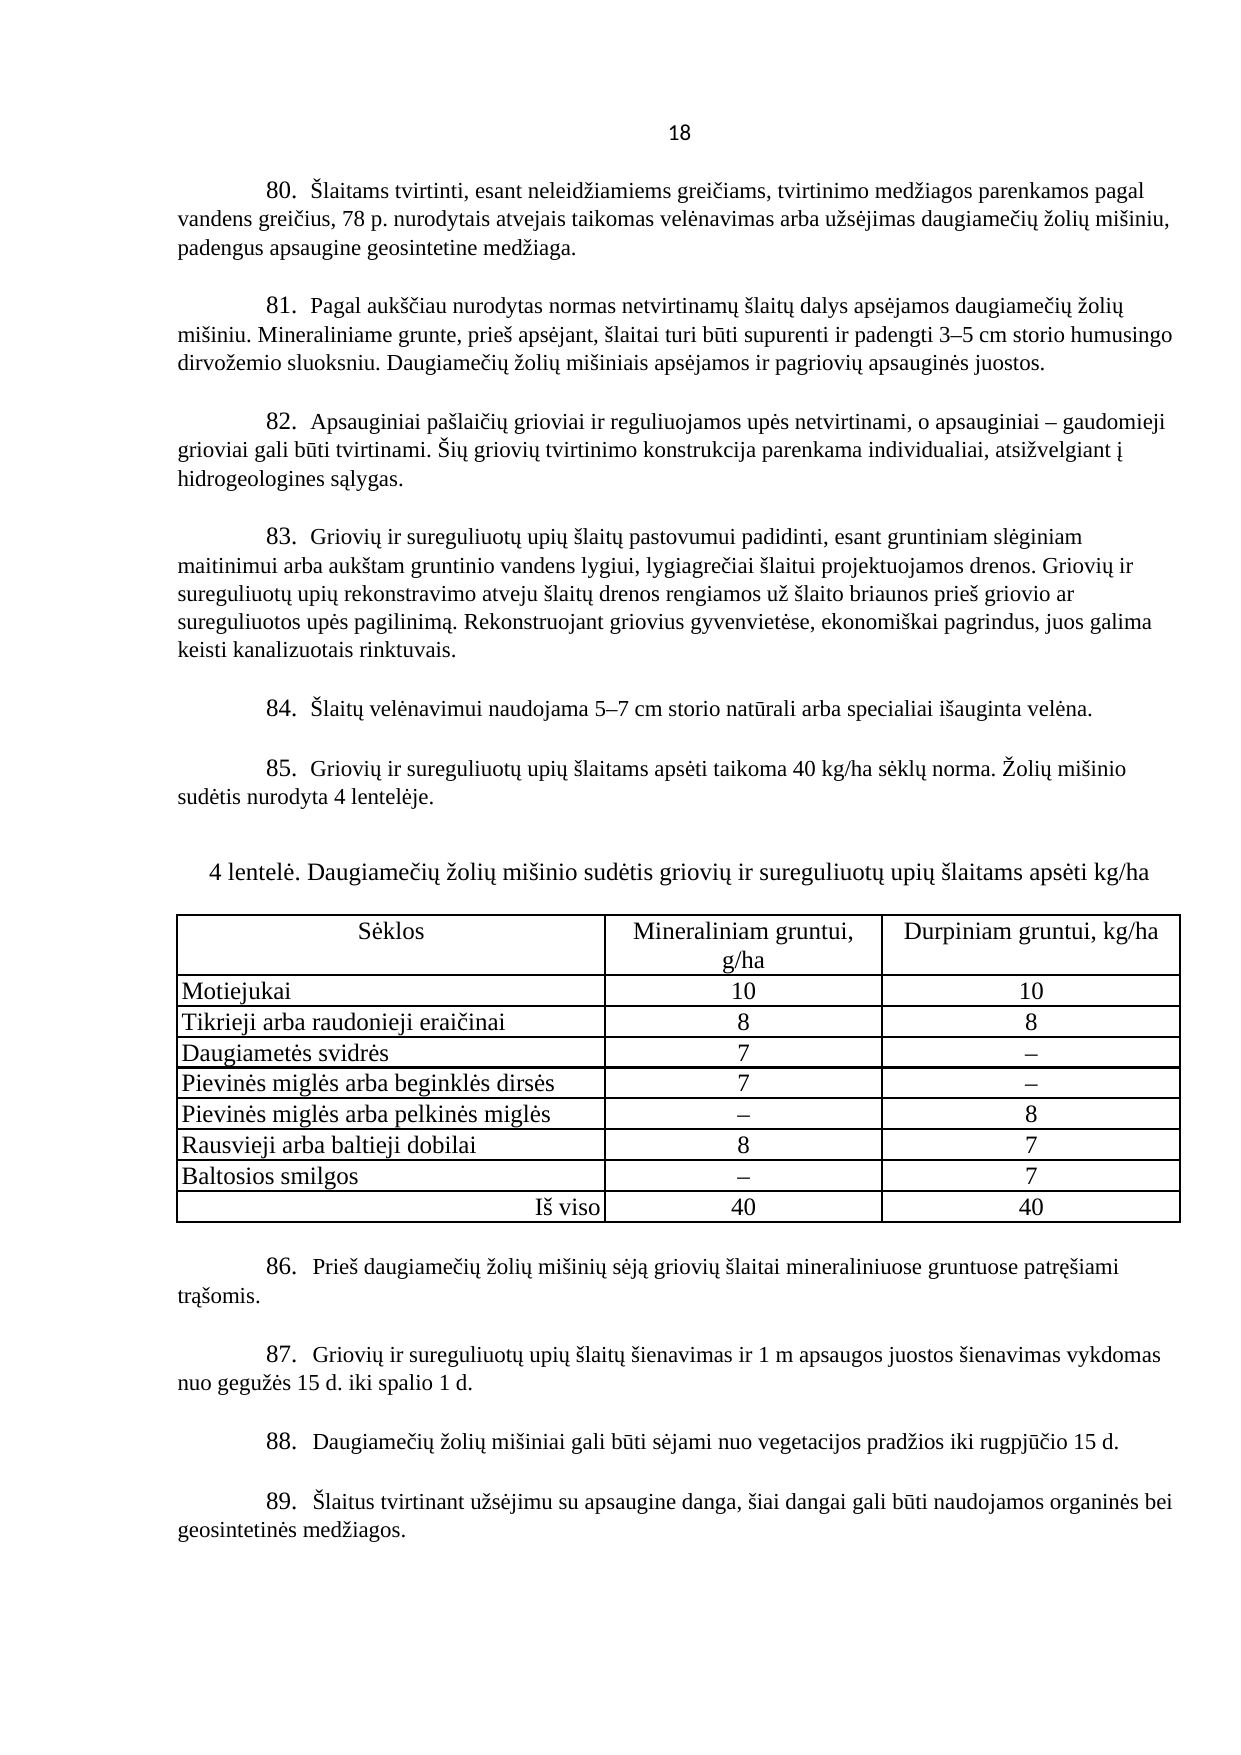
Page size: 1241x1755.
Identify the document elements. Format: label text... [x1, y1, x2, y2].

table_cell 7 [606, 1069, 881, 1097]
table_cell Tikrieji arba raudonieji eraičinai [178, 1007, 604, 1036]
text 83. Griovių ir sureguliuotų upių šlaitų pastovumui padidinti, esant gruntiniam slėginiam maitinimui arba aukštam gruntinio vandens lygiui, lygiagrečiai šlaitui projektuojamos drenos. Griovių ir sureguliuotų upių rekonstravimo atveju šlaitų drenos rengiamos už šlaito briaunos prieš griovio ar sureguliuotos upės pagilinimą. Rekonstruojant griovius gyvenvietėse, ekonomiškai pagrindus, juos galima keisti kanalizuotais rinktuvais. [177, 521, 1181, 663]
text 87. Griovių ir sureguliuotų upių šlaitų šienavimas ir 1 m apsaugos juostos šienavimas vykdomas nuo gegužės 15 d. iki spalio 1 d. [177, 1339, 1181, 1396]
table_cell 40 [883, 1192, 1179, 1221]
table_cell 8 [883, 1099, 1179, 1128]
text 86. Prieš daugiamečių žolių mišinių sėją griovių šlaitai mineraliniuose gruntuose patręšiami trąšomis. [177, 1251, 1181, 1308]
table_cell Iš viso [178, 1192, 604, 1221]
table_cell 8 [606, 1007, 881, 1036]
text 81. Pagal aukščiau nurodytas normas netvirtinamų šlaitų dalys apsėjamos daugiamečių žolių mišiniu. Mineraliniame grunte, prieš apsėjant, šlaitai turi būti supurenti ir padengti 3–5 cm storio humusingo dirvožemio sluoksniu. Daugiamečių žolių mišiniais apsėjamos ir pagriovių apsauginės juostos. [177, 290, 1181, 375]
table_cell – [883, 1069, 1179, 1097]
text 80. Šlaitams tvirtinti, esant neleidžiamiems greičiams, tvirtinimo medžiagos parenkamos pagal vandens greičius, 78 p. nurodytais atvejais taikomas velėnavimas arba užsėjimas daugiamečių žolių mišiniu, padengus apsaugine geosintetine medžiaga. [177, 175, 1181, 260]
table_cell 7 [606, 1038, 881, 1066]
text 89. Šlaitus tvirtinant užsėjimu su apsaugine danga, šiai dangai gali būti naudojamos organinės bei geosintetinės medžiagos. [177, 1486, 1181, 1543]
table_cell 7 [883, 1130, 1179, 1159]
table_cell 10 [606, 976, 881, 1005]
text 4 lentelė. Daugiamečių žolių mišinio sudėtis griovių ir sureguliuotų upių šlaitams apsėti kg/ha [177, 857, 1181, 886]
table_cell Baltosios smilgos [178, 1161, 604, 1190]
table_cell Rausvieji arba baltieji dobilai [178, 1130, 604, 1159]
table_cell Pievinės miglės arba pelkinės miglės [178, 1099, 604, 1128]
text 82. Apsauginiai pašlaičių grioviai ir reguliuojamos upės netvirtinami, o apsauginiai – gaudomieji grioviai gali būti tvirtinami. Šių griovių tvirtinimo konstrukcija parenkama individualiai, atsižvelgiant į hidrogeologines sąlygas. [177, 406, 1181, 491]
text 88. Daugiamečių žolių mišiniai gali būti sėjami nuo vegetacijos pradžios iki rugpjūčio 15 d. [177, 1426, 1181, 1455]
text 84. Šlaitų velėnavimui naudojama 5–7 cm storio natūrali arba specialiai išauginta velėna. [177, 693, 1181, 722]
table_cell 8 [883, 1007, 1179, 1036]
table_cell 7 [883, 1161, 1179, 1190]
table_cell 40 [606, 1192, 881, 1221]
table_cell – [883, 1038, 1179, 1066]
table_cell – [606, 1161, 881, 1190]
table_header Durpiniam gruntui, kg/ha [883, 916, 1179, 974]
table_cell – [606, 1099, 881, 1128]
table_cell Motiejukai [178, 976, 604, 1005]
table_cell 10 [883, 976, 1179, 1005]
table_header Sėklos [178, 916, 604, 974]
table_cell Daugiametės svidrės [178, 1038, 604, 1066]
table_header Mineraliniam gruntui, g/ha [606, 916, 881, 974]
table_cell Pievinės miglės arba beginklės dirsės [178, 1069, 604, 1097]
text 85. Griovių ir sureguliuotų upių šlaitams apsėti taikoma 40 kg/ha sėklų norma. Žolių mišinio sudėtis nurodyta 4 lentelėje. [177, 753, 1181, 809]
table_cell 8 [606, 1130, 881, 1159]
